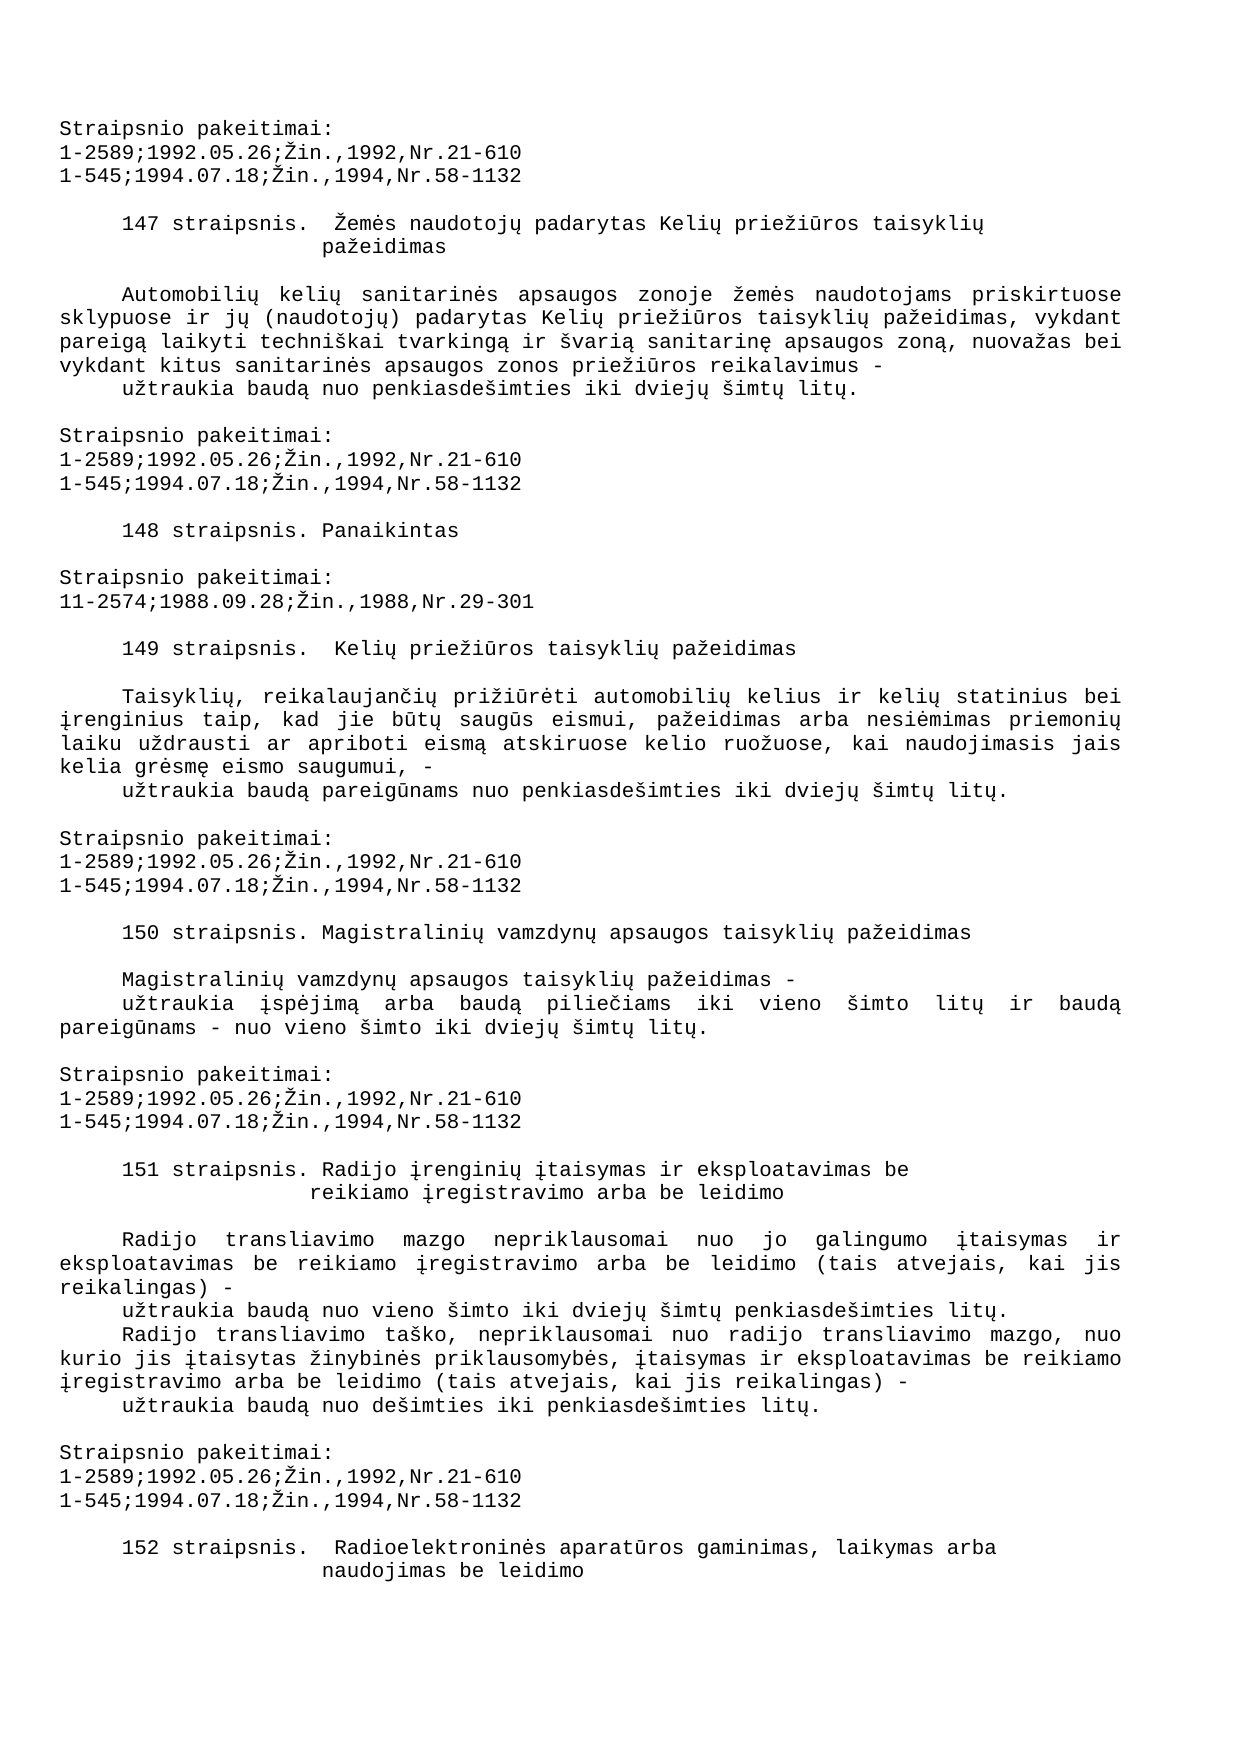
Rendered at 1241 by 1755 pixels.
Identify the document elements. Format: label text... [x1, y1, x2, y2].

text reikiamo įregistravimo arba be leidimo [59, 1182, 1122, 1206]
text 150 straipsnis. Magistralinių vamzdynų apsaugos taisyklių pažeidimas [59, 922, 1122, 946]
text Radijo transliavimo taško, nepriklausomai nuo radijo transliavimo mazgo, nuo kurio jis įtaisytas žinybinės priklausomybės, įtaisymas ir eksploatavimas be reikiamo įregistravimo arba be leidimo (tais atvejais, kai jis reikalingas) - [59, 1324, 1122, 1395]
text užtraukia baudą nuo vieno šimto iki dviejų šimtų penkiasdešimties litų. [59, 1300, 1122, 1324]
text 151 straipsnis. Radijo įrenginių įtaisymas ir eksploatavimas be [59, 1158, 1122, 1182]
text Straipsnio pakeitimai: [59, 827, 1122, 851]
text 1-2589;1992.05.26;Žin.,1992,Nr.21-610 [59, 1088, 1122, 1111]
text pažeidimas [59, 236, 1122, 260]
text 1-545;1994.07.18;Žin.,1994,Nr.58-1132 [59, 1111, 1122, 1135]
text Automobilių kelių sanitarinės apsaugos zonoje žemės naudotojams priskirtuose sklypuose ir jų (naudotojų) padarytas Kelių priežiūros taisyklių pažeidimas, vykdant pareigą laikyti techniškai tvarkingą ir švarią sanitarinę apsaugos zoną, nuovažas bei vykdant kitus sanitarinės apsaugos zonos priežiūros reikalavimus - [59, 284, 1122, 378]
text Straipsnio pakeitimai: [59, 426, 1122, 449]
text 152 straipsnis. Radioelektroninės aparatūros gaminimas, laikymas arba [59, 1537, 1122, 1561]
text Taisyklių, reikalaujančių prižiūrėti automobilių kelius ir kelių statinius bei įrenginius taip, kad jie būtų saugūs eismui, pažeidimas arba nesiėmimas priemonių laiku uždrausti ar apriboti eismą atskiruose kelio ruožuose, kai naudojimasis jais kelia grėsmę eismo saugumui, - [59, 686, 1122, 780]
text užtraukia baudą nuo penkiasdešimties iki dviejų šimtų litų. [59, 378, 1122, 402]
text 148 straipsnis. Panaikintas [59, 520, 1122, 544]
text 1-545;1994.07.18;Žin.,1994,Nr.58-1132 [59, 875, 1122, 898]
text Straipsnio pakeitimai: [59, 118, 1122, 142]
text Straipsnio pakeitimai: [59, 1442, 1122, 1466]
text Magistralinių vamzdynų apsaugos taisyklių pažeidimas - [59, 969, 1122, 993]
text Straipsnio pakeitimai: [59, 567, 1122, 591]
text 1-2589;1992.05.26;Žin.,1992,Nr.21-610 [59, 449, 1122, 473]
text 1-545;1994.07.18;Žin.,1994,Nr.58-1132 [59, 165, 1122, 189]
text 11-2574;1988.09.28;Žin.,1988,Nr.29-301 [59, 591, 1122, 615]
text užtraukia įspėjimą arba baudą piliečiams iki vieno šimto litų ir baudą pareigūnams - nuo vieno šimto iki dviejų šimtų litų. [59, 993, 1122, 1040]
text 1-545;1994.07.18;Žin.,1994,Nr.58-1132 [59, 1489, 1122, 1513]
text užtraukia baudą nuo dešimties iki penkiasdešimties litų. [59, 1395, 1122, 1419]
text 1-2589;1992.05.26;Žin.,1992,Nr.21-610 [59, 1466, 1122, 1489]
text Straipsnio pakeitimai: [59, 1064, 1122, 1088]
text užtraukia baudą pareigūnams nuo penkiasdešimties iki dviejų šimtų litų. [59, 780, 1122, 804]
text 149 straipsnis. Kelių priežiūros taisyklių pažeidimas [59, 638, 1122, 662]
text naudojimas be leidimo [59, 1561, 1122, 1584]
text Radijo transliavimo mazgo nepriklausomai nuo jo galingumo įtaisymas ir eksploatavimas be reikiamo įregistravimo arba be leidimo (tais atvejais, kai jis reikalingas) - [59, 1229, 1122, 1300]
text 1-545;1994.07.18;Žin.,1994,Nr.58-1132 [59, 473, 1122, 496]
text 1-2589;1992.05.26;Žin.,1992,Nr.21-610 [59, 142, 1122, 165]
text 1-2589;1992.05.26;Žin.,1992,Nr.21-610 [59, 851, 1122, 875]
text 147 straipsnis. Žemės naudotojų padarytas Kelių priežiūros taisyklių [59, 213, 1122, 236]
